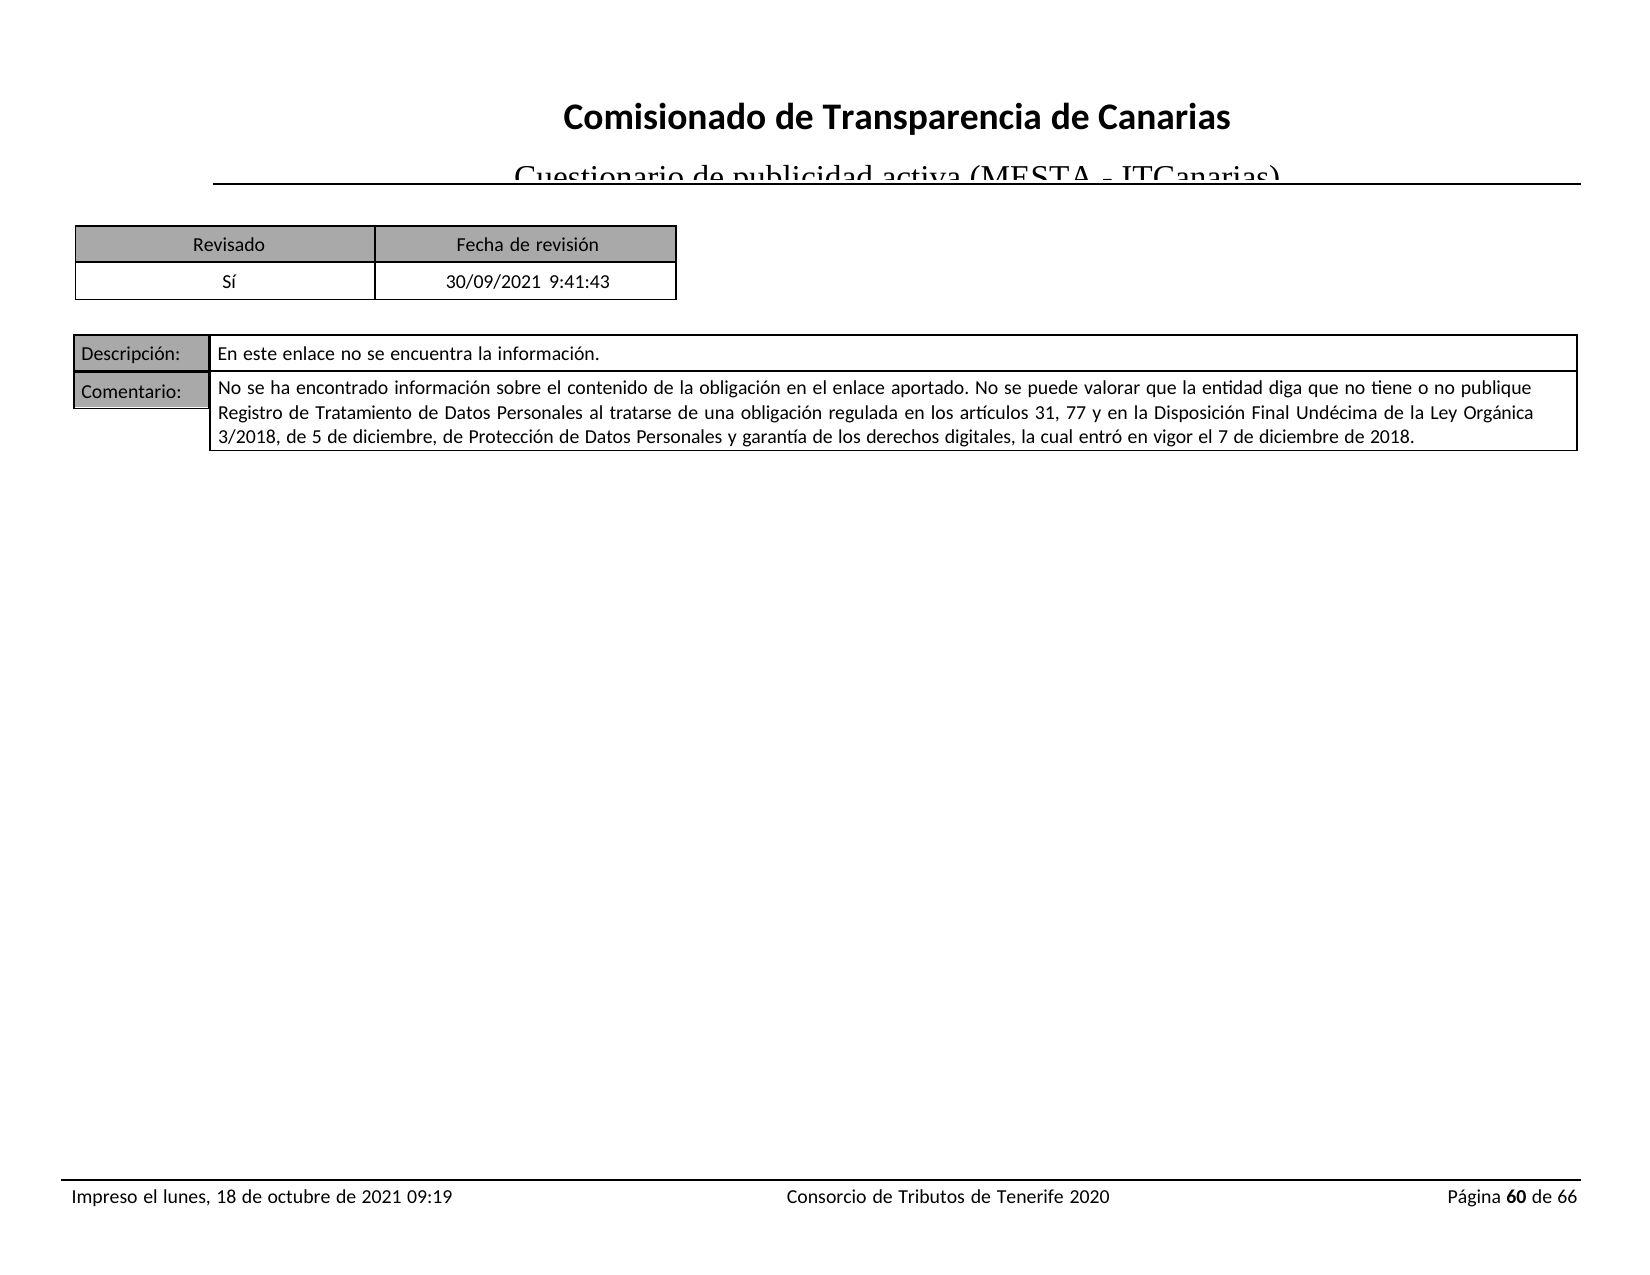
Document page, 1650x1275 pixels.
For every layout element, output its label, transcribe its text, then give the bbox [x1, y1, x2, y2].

table_cell Sí [76, 263, 374, 299]
table_header En este enlace no se encuentra la información. [211, 336, 1576, 370]
table_cell 30/09/2021 9:41:43 [376, 263, 675, 299]
table_cell No se ha encontrado información sobre el contenido de la obligación en el enlace aportado. No se puede valorar que la entidad diga que no tiene o no publique Registro de Tratamiento de Datos Personales al tratarse de una obligación regulada en los artículos 31, 77 y en la Disposición Final Undécima de la Ley Orgánica 3/2018, de 5 de diciembre, de Protección de Datos Personales y garantía de los derechos digitales, la cual entró en vigor el 7 de diciembre de 2018. [211, 372, 1576, 449]
table_header Revisado [76, 227, 374, 261]
table_header Fecha de revisión [376, 227, 675, 261]
table_cell Comentario: [75, 373, 208, 407]
table_cell [74, 409, 209, 449]
table_header Descripción: [75, 336, 208, 370]
